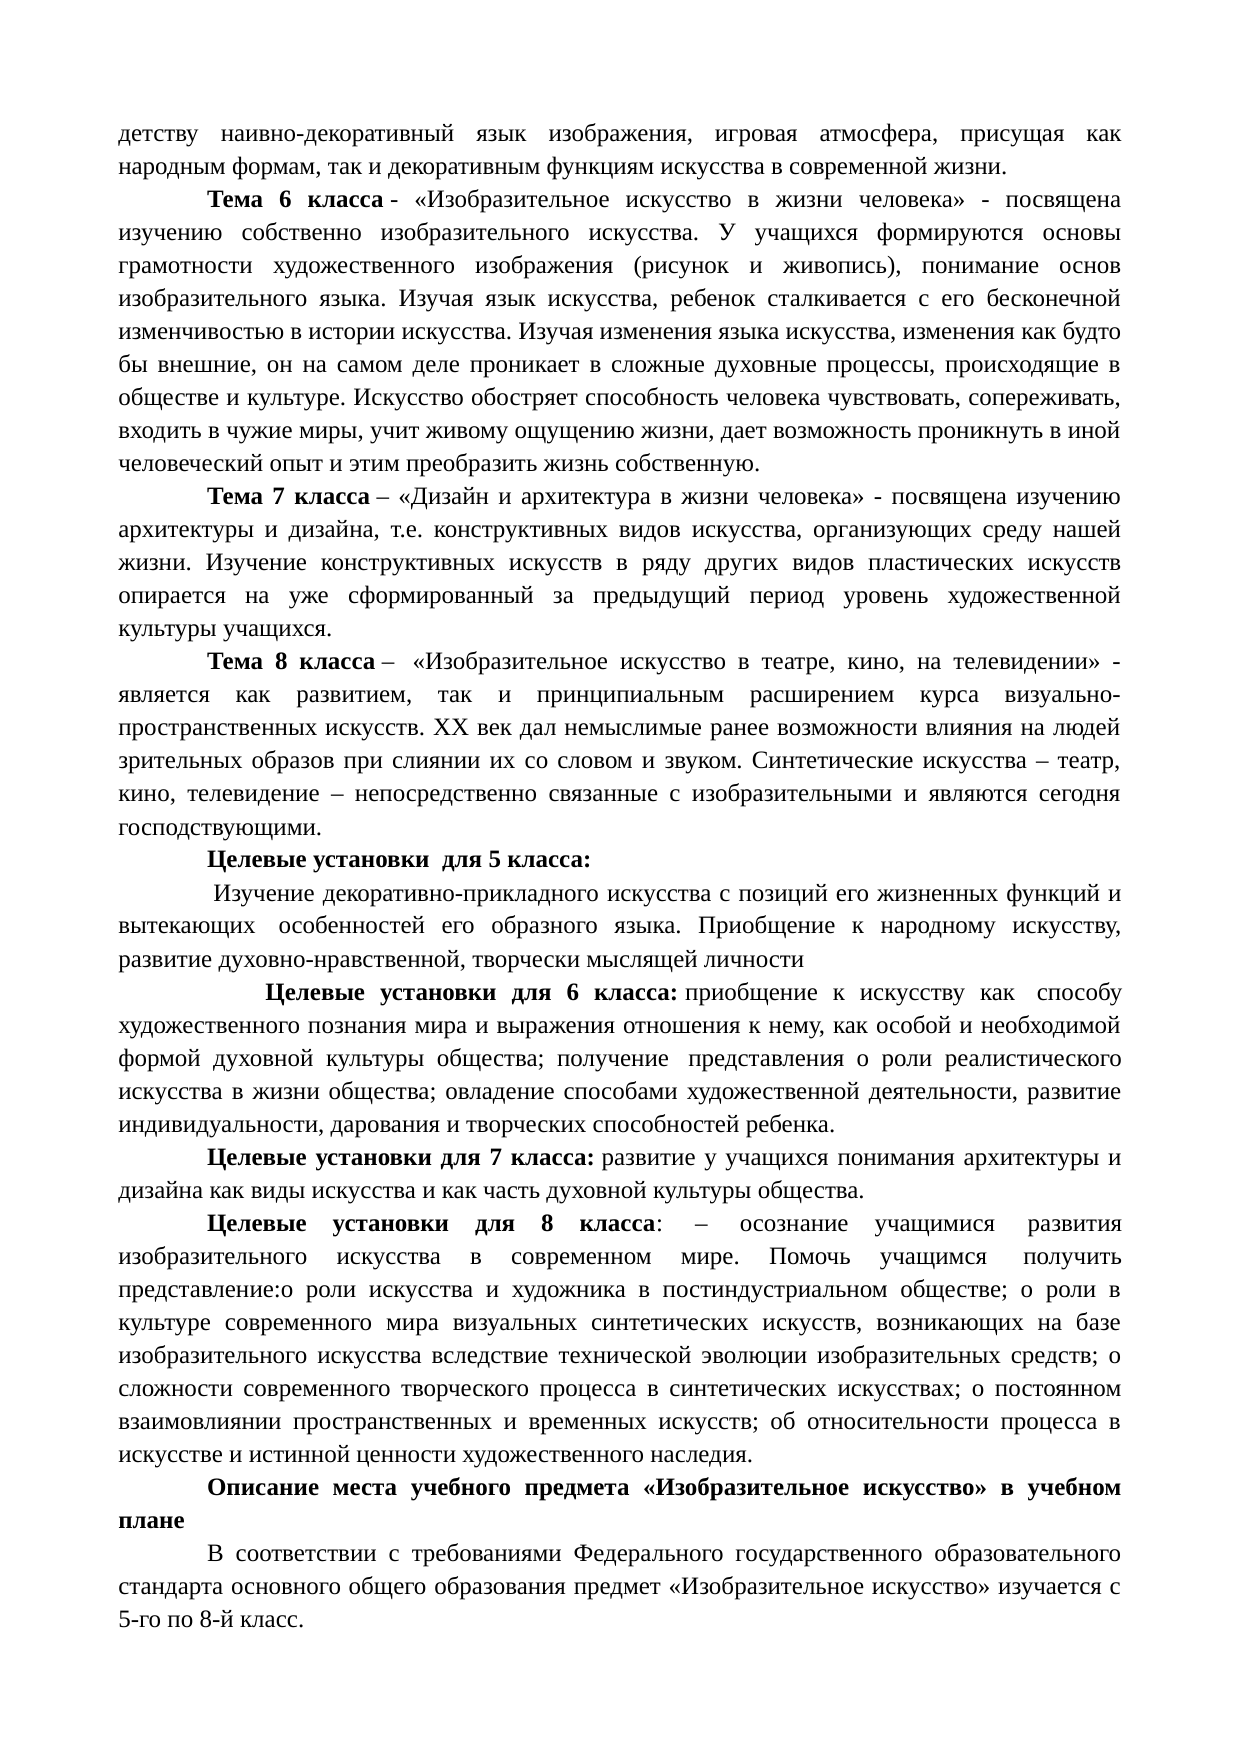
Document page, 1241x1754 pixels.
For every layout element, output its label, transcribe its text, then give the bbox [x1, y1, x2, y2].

text Целевые установки для 6 класса: приобщение к искусству как способу художественного познания мира и выражения отношения к нему, как особой и необходимой формой духовной культуры общества; получение представления о роли реалистического искусства в жизни общества; овладение способами художественной деятельности, развитие индивидуальности, дарования и творческих способностей ребенка. [118, 977, 1122, 1137]
text В соответствии с требованиями Федерального государственного образовательного стандарта основного общего образования предмет «Изобразительное искусство» изучается с 5-го по 8-й класс. [118, 1538, 1122, 1633]
text Тема 8 класса – «Изобразительное искусство в театре, кино, на телевидении» - является как развитием, так и принципиальным расширением курса визуально-пространственных искусств. XX век дал немыслимые ранее возможности влияния на людей зрительных образов при слиянии их со словом и звуком. Синтетические искусства – театр, кино, телевидение – непосредственно связанные с изобразительными и являются сегодня господствующими. [118, 646, 1122, 840]
text Тема 6 класса - «Изобразительное искусство в жизни человека» - посвящена изучению собственно изобразительного искусства. У учащихся формируются основы грамотности художественного изображения (рисунок и живопись), понимание основ изобразительного языка. Изучая язык искусства, ребенок сталкивается с его бесконечной изменчивостью в истории искусства. Изучая изменения языка искусства, изменения как будто бы внешние, он на самом деле проникает в сложные духовные процессы, происходящие в обществе и культуре. Искусство обостряет способность человека чувствовать, сопереживать, входить в чужие миры, учит живому ощущению жизни, дает возможность проникнуть в иной человеческий опыт и этим преобразить жизнь собственную. [118, 184, 1122, 477]
text Изучение декоративно-прикладного искусства с позиций его жизненных функций и вытекающих особенностей его образного языка. Приобщение к народному искусству, развитие духовно-нравственной, творчески мыслящей личности [118, 878, 1122, 972]
text Описание места учебного предмета «Изобразительное искусство» в учебном плане [118, 1472, 1122, 1534]
text детству наивно-декоративный язык изображения, игровая атмосфера, присущая как народным формам, так и декоративным функциям искусства в современной жизни. [118, 118, 1122, 180]
text Тема 7 класса – «Дизайн и архитектура в жизни человека» - посвящена изучению архитектуры и дизайна, т.е. конструктивных видов искусства, организующих среду нашей жизни. Изучение конструктивных искусств в ряду других видов пластических искусств опирается на уже сформированный за предыдущий период уровень художественной культуры учащихся. [118, 481, 1122, 642]
text Целевые установки для 8 класса: – осознание учащимися развития изобразительного искусства в современном мире. Помочь учащимся получить представление:о роли искусства и художника в постиндустриальном обществе; о роли в культуре современного мира визуальных синтетических искусств, возникающих на базе изобразительного искусства вследствие технической эволюции изобразительных средств; о сложности современного творческого процесса в синтетических искусствах; о постоянном взаимовлиянии пространственных и временных искусств; об относительности процесса в искусстве и истинной ценности художественного наследия. [118, 1208, 1122, 1468]
text Целевые установки для 7 класса: развитие у учащихся понимания архитектуры и дизайна как виды искусства и как часть духовной культуры общества. [118, 1142, 1122, 1203]
text Целевые установки для 5 класса: [118, 844, 1122, 873]
